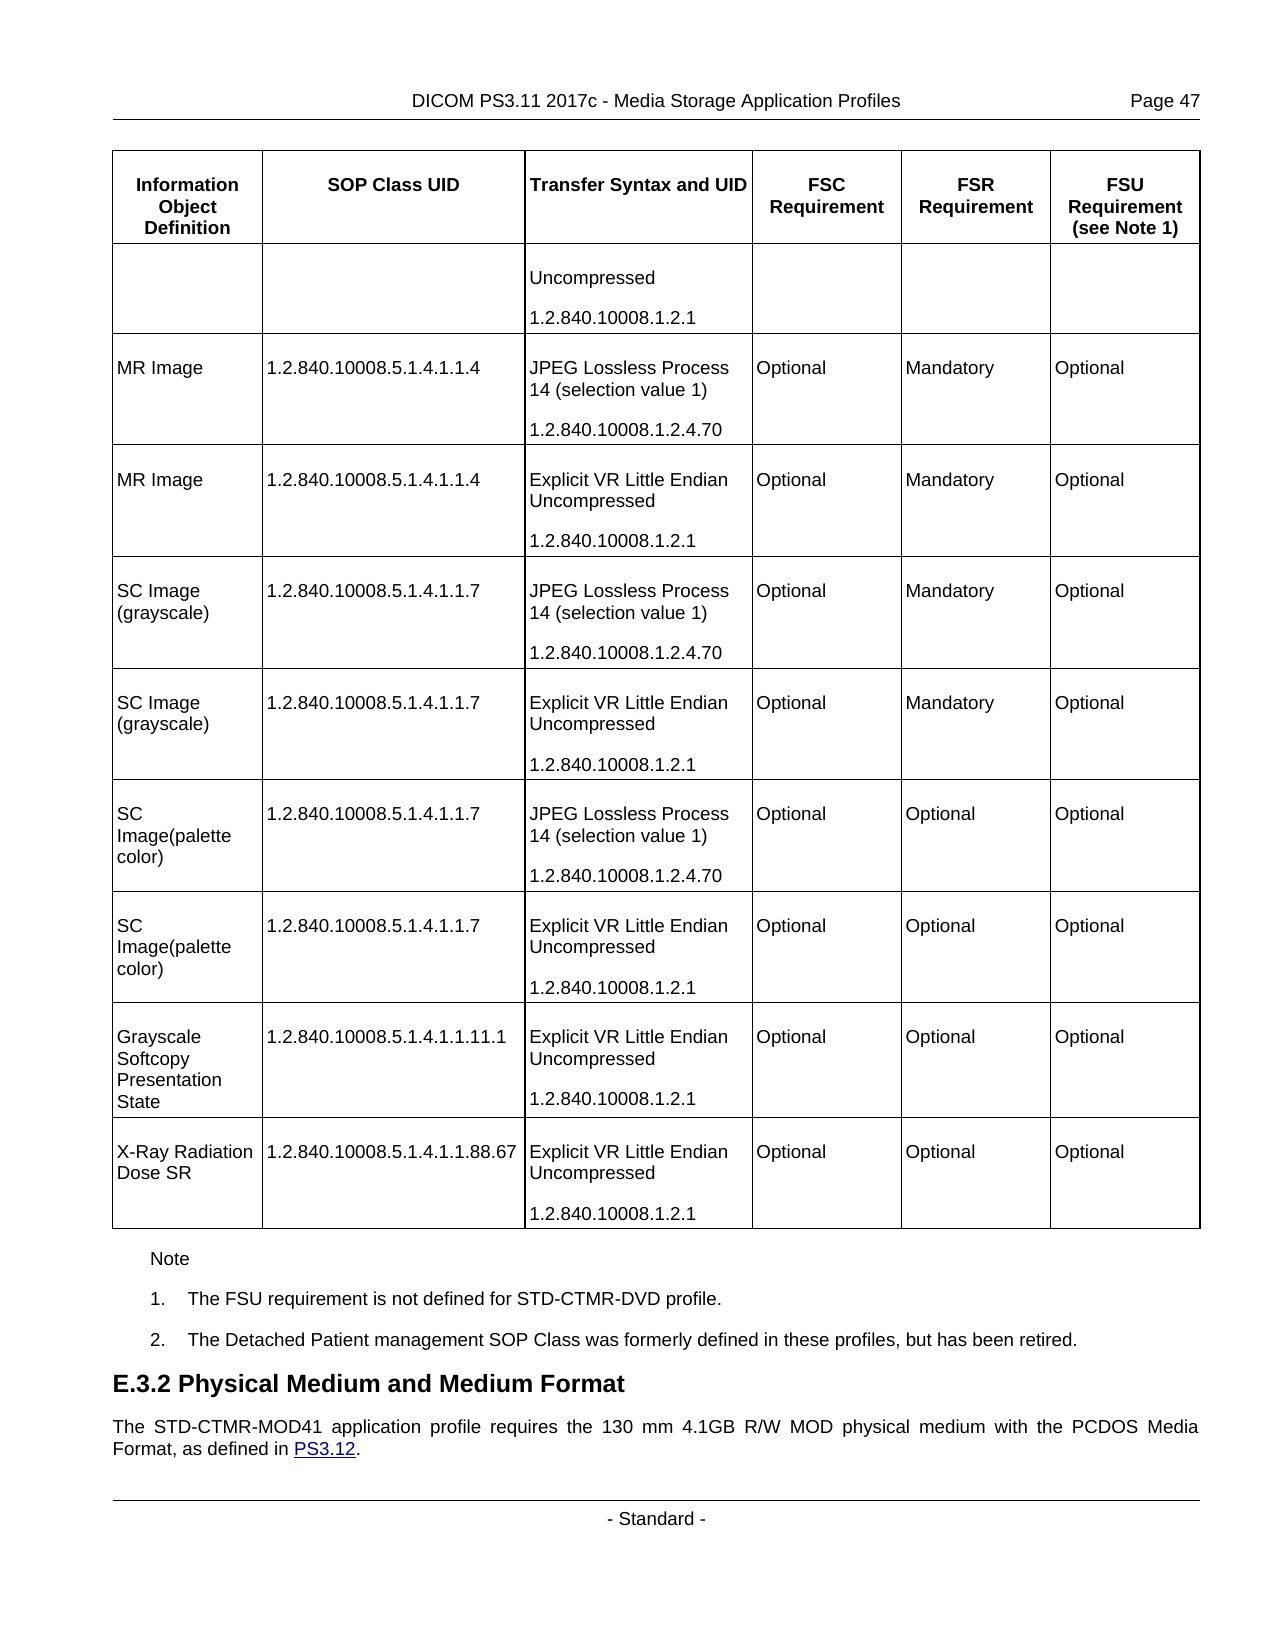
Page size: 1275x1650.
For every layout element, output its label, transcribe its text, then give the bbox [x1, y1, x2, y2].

table_cell Mandatory [902, 557, 1050, 667]
table_cell Optional [1051, 557, 1199, 667]
table_header Information Object Definition [113, 151, 262, 243]
table_cell 1.2.840.10008.5.1.4.1.1.4 [263, 334, 524, 444]
table_cell Optional [1051, 1003, 1199, 1117]
table_cell Optional [753, 557, 901, 667]
table_cell SC Image (grayscale) [113, 669, 262, 779]
table_cell [902, 244, 1050, 333]
table_cell Optional [1051, 780, 1199, 891]
table_cell Mandatory [902, 334, 1050, 444]
table_header Transfer Syntax and UID [526, 151, 752, 243]
table_cell X-Ray Radiation Dose SR [113, 1118, 262, 1228]
table_cell [1051, 244, 1199, 333]
table_cell JPEG Lossless Process 14 (selection value 1) 1.2.840.10008.1.2.4.70 [526, 780, 752, 891]
table_cell Optional [753, 780, 901, 891]
list The FSU requirement is not defined for STD-CTMR-DVD profile. [150, 1288, 1162, 1310]
text E.3.2 Physical Medium and Medium Format [112, 1369, 1200, 1398]
table_header FSC Requirement [753, 151, 901, 243]
table_cell Optional [753, 445, 901, 556]
table_cell 1.2.840.10008.5.1.4.1.1.7 [263, 669, 524, 779]
table_cell Optional [1051, 669, 1199, 779]
table_cell Uncompressed 1.2.840.10008.1.2.1 [526, 244, 752, 333]
table_cell Optional [1051, 445, 1199, 556]
table_cell Optional [753, 892, 901, 1002]
table_cell Optional [1051, 1118, 1199, 1228]
table_cell Optional [753, 669, 901, 779]
table_cell Optional [1051, 334, 1199, 444]
table_cell Explicit VR Little Endian Uncompressed 1.2.840.10008.1.2.1 [526, 1118, 752, 1228]
table_cell Optional [902, 1118, 1050, 1228]
table_cell Explicit VR Little Endian Uncompressed 1.2.840.10008.1.2.1 [526, 1003, 752, 1117]
table_cell 1.2.840.10008.5.1.4.1.1.7 [263, 780, 524, 891]
table_cell 1.2.840.10008.5.1.4.1.1.7 [263, 892, 524, 1002]
table_header FSR Requirement [902, 151, 1050, 243]
table_cell Optional [753, 1003, 901, 1117]
table_cell Optional [902, 1003, 1050, 1117]
table_cell Mandatory [902, 669, 1050, 779]
text The STD-CTMR-MOD41 application profile requires the 130 mm 4.1GB R/W MOD physical medium with the PCDOS Media Format, as defined in PS3.12. [112, 1416, 1200, 1459]
table_cell SC Image(palette color) [113, 780, 262, 891]
table_cell Explicit VR Little Endian Uncompressed 1.2.840.10008.1.2.1 [526, 669, 752, 779]
table_cell 1.2.840.10008.5.1.4.1.1.88.67 [263, 1118, 524, 1228]
table_cell 1.2.840.10008.5.1.4.1.1.11.1 [263, 1003, 524, 1117]
list The Detached Patient management SOP Class was formerly defined in these profiles, but has been retired. [150, 1328, 1162, 1350]
text Note [150, 1248, 1162, 1269]
table_cell Grayscale Softcopy Presentation State [113, 1003, 262, 1117]
table_cell 1.2.840.10008.5.1.4.1.1.7 [263, 557, 524, 667]
table_cell JPEG Lossless Process 14 (selection value 1) 1.2.840.10008.1.2.4.70 [526, 557, 752, 667]
table_cell [263, 244, 524, 333]
table_header FSU Requirement (see Note 1) [1051, 151, 1199, 243]
table_cell [753, 244, 901, 333]
table_cell SC Image(palette color) [113, 892, 262, 1002]
table_cell 1.2.840.10008.5.1.4.1.1.4 [263, 445, 524, 556]
table_cell SC Image (grayscale) [113, 557, 262, 667]
table_cell Optional [902, 892, 1050, 1002]
table_cell MR Image [113, 445, 262, 556]
table_cell JPEG Lossless Process 14 (selection value 1) 1.2.840.10008.1.2.4.70 [526, 334, 752, 444]
table_cell Explicit VR Little Endian Uncompressed 1.2.840.10008.1.2.1 [526, 892, 752, 1002]
table_cell Mandatory [902, 445, 1050, 556]
table_cell Optional [902, 780, 1050, 891]
table_header SOP Class UID [263, 151, 524, 243]
table_cell [113, 244, 262, 333]
table_cell Optional [1051, 892, 1199, 1002]
table_cell Optional [753, 334, 901, 444]
table_cell MR Image [113, 334, 262, 444]
table_cell Optional [753, 1118, 901, 1228]
table_cell Explicit VR Little Endian Uncompressed 1.2.840.10008.1.2.1 [526, 445, 752, 556]
